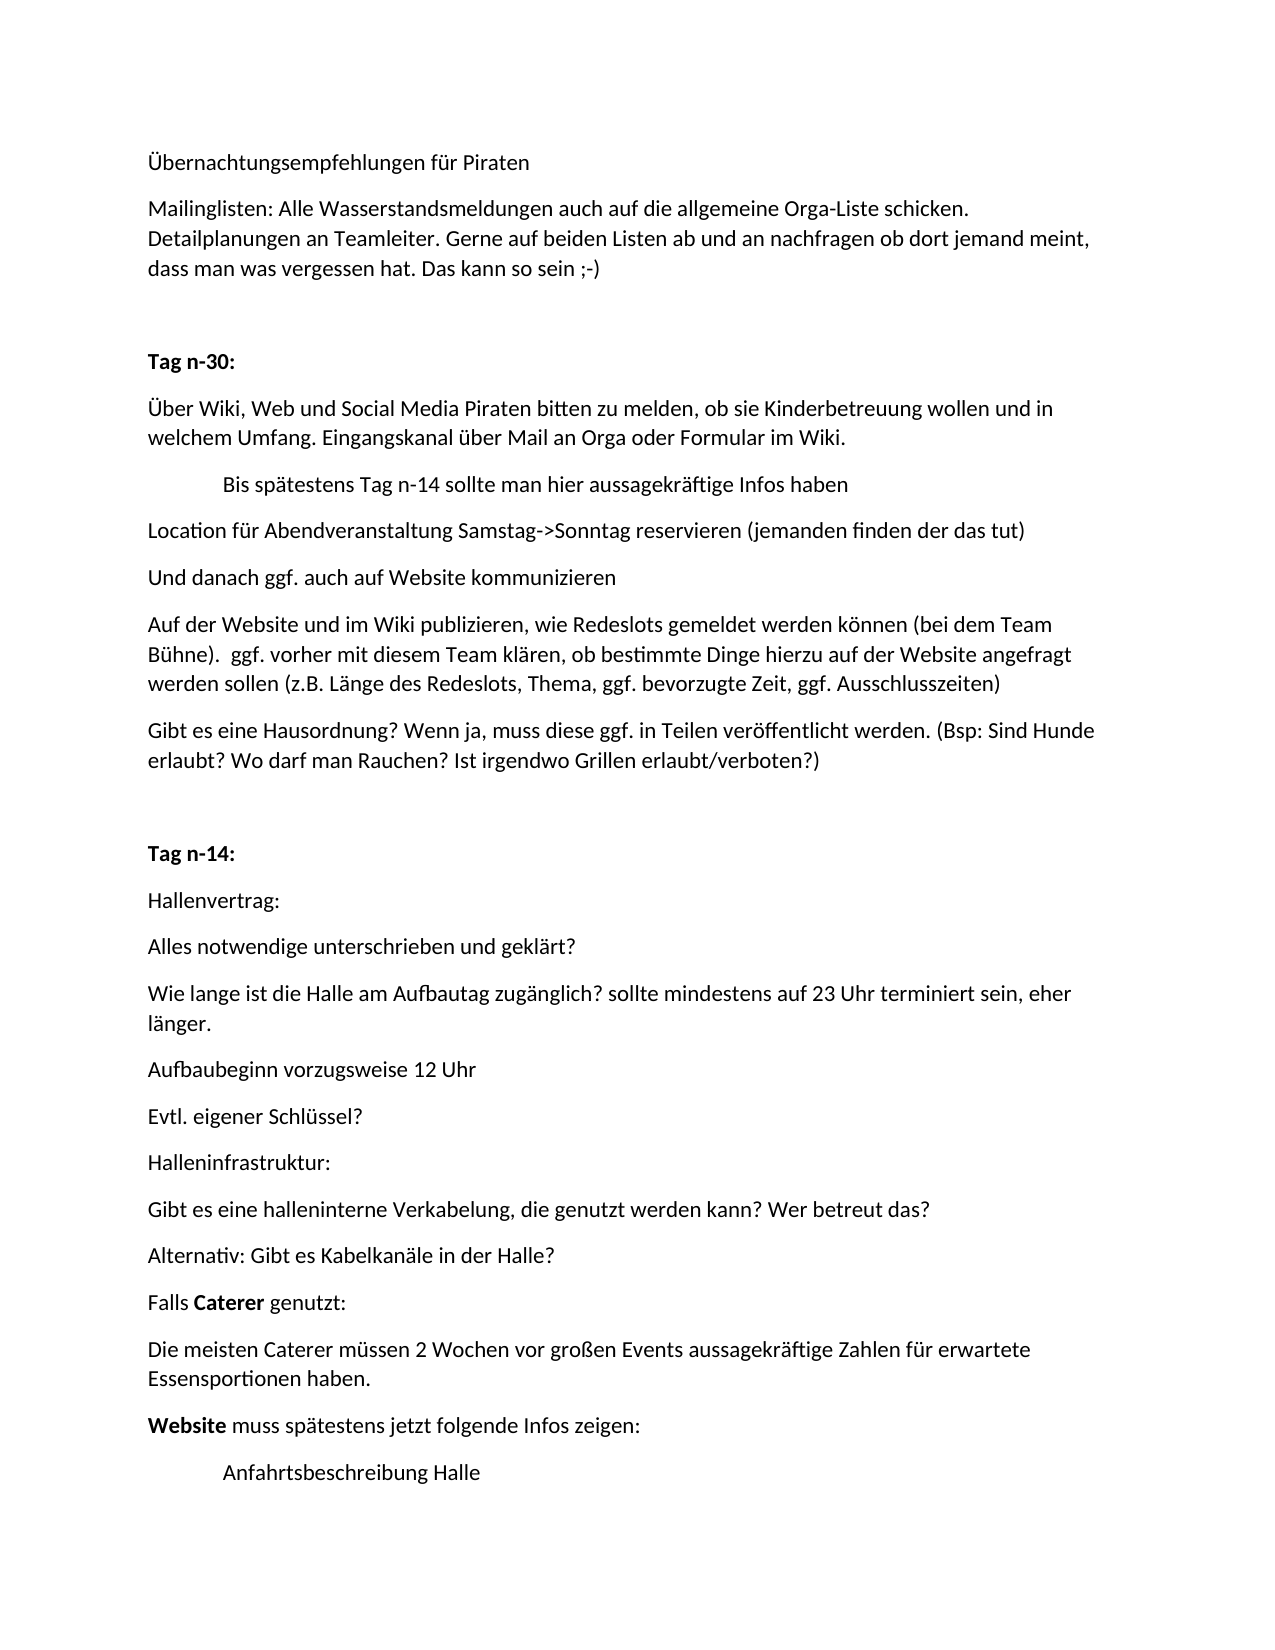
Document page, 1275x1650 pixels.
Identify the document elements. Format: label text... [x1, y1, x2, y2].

text Website muss spätestens jetzt folgende Infos zeigen: [148, 1411, 1127, 1439]
text Über Wiki, Web und Social Media Piraten bitten zu melden, ob sie Kinderbetreuung wollen und in welchem Umfang. Eingangskanal über Mail an Orga oder Formular im Wiki. [148, 394, 1127, 452]
text Gibt es eine halleninterne Verkabelung, die genutzt werden kann? Wer betreut das? [148, 1195, 1127, 1223]
text Aufbaubeginn vorzugsweise 12 Uhr [148, 1055, 1127, 1083]
text Hallenvertrag: [148, 886, 1127, 914]
text Auf der Website und im Wiki publizieren, wie Redeslots gemeldet werden können (bei dem Team Bühne). ggf. vorher mit diesem Team klären, ob bestimmte Dinge hierzu auf der Website angefragt werden sollen (z.B. Länge des Redeslots, Thema, ggf. bevorzugte Zeit, ggf. Ausschlusszeiten) [148, 610, 1127, 698]
text Alternativ: Gibt es Kabelkanäle in der Halle? [148, 1242, 1127, 1269]
text Falls Caterer genutzt: [148, 1288, 1127, 1316]
text Übernachtungsempfehlungen für Piraten [148, 148, 1127, 176]
text Und danach ggf. auch auf Website kommunizieren [148, 563, 1127, 591]
text Tag n-30: [148, 347, 1127, 375]
text Anfahrtsbeschreibung Halle [223, 1458, 1127, 1486]
text Die meisten Caterer müssen 2 Wochen vor großen Events aussagekräftige Zahlen für erwartete Essensportionen haben. [148, 1335, 1127, 1393]
text Tag n-14: [148, 839, 1127, 867]
text Evtl. eigener Schlüssel? [148, 1102, 1127, 1130]
text Mailinglisten: Alle Wasserstandsmeldungen auch auf die allgemeine Orga-Liste schicken. Detailplanungen an Teamleiter. Gerne auf beiden Listen ab und an nachfragen ob dort jemand meint, dass man was vergessen hat. Das kann so sein ;-) [148, 194, 1127, 282]
text Wie lange ist die Halle am Aufbautag zugänglich? sollte mindestens auf 23 Uhr terminiert sein, eher länger. [148, 979, 1127, 1037]
text Halleninfrastruktur: [148, 1148, 1127, 1176]
text Alles notwendige unterschrieben und geklärt? [148, 932, 1127, 960]
text Bis spätestens Tag n-14 sollte man hier aussagekräftige Infos haben [223, 470, 1127, 498]
text Gibt es eine Hausordnung? Wenn ja, muss diese ggf. in Teilen veröffentlicht werden. (Bsp: Sind Hunde erlaubt? Wo darf man Rauchen? Ist irgendwo Grillen erlaubt/verboten?) [148, 716, 1127, 774]
text Location für Abendveranstaltung Samstag->Sonntag reservieren (jemanden finden der das tut) [148, 517, 1127, 545]
